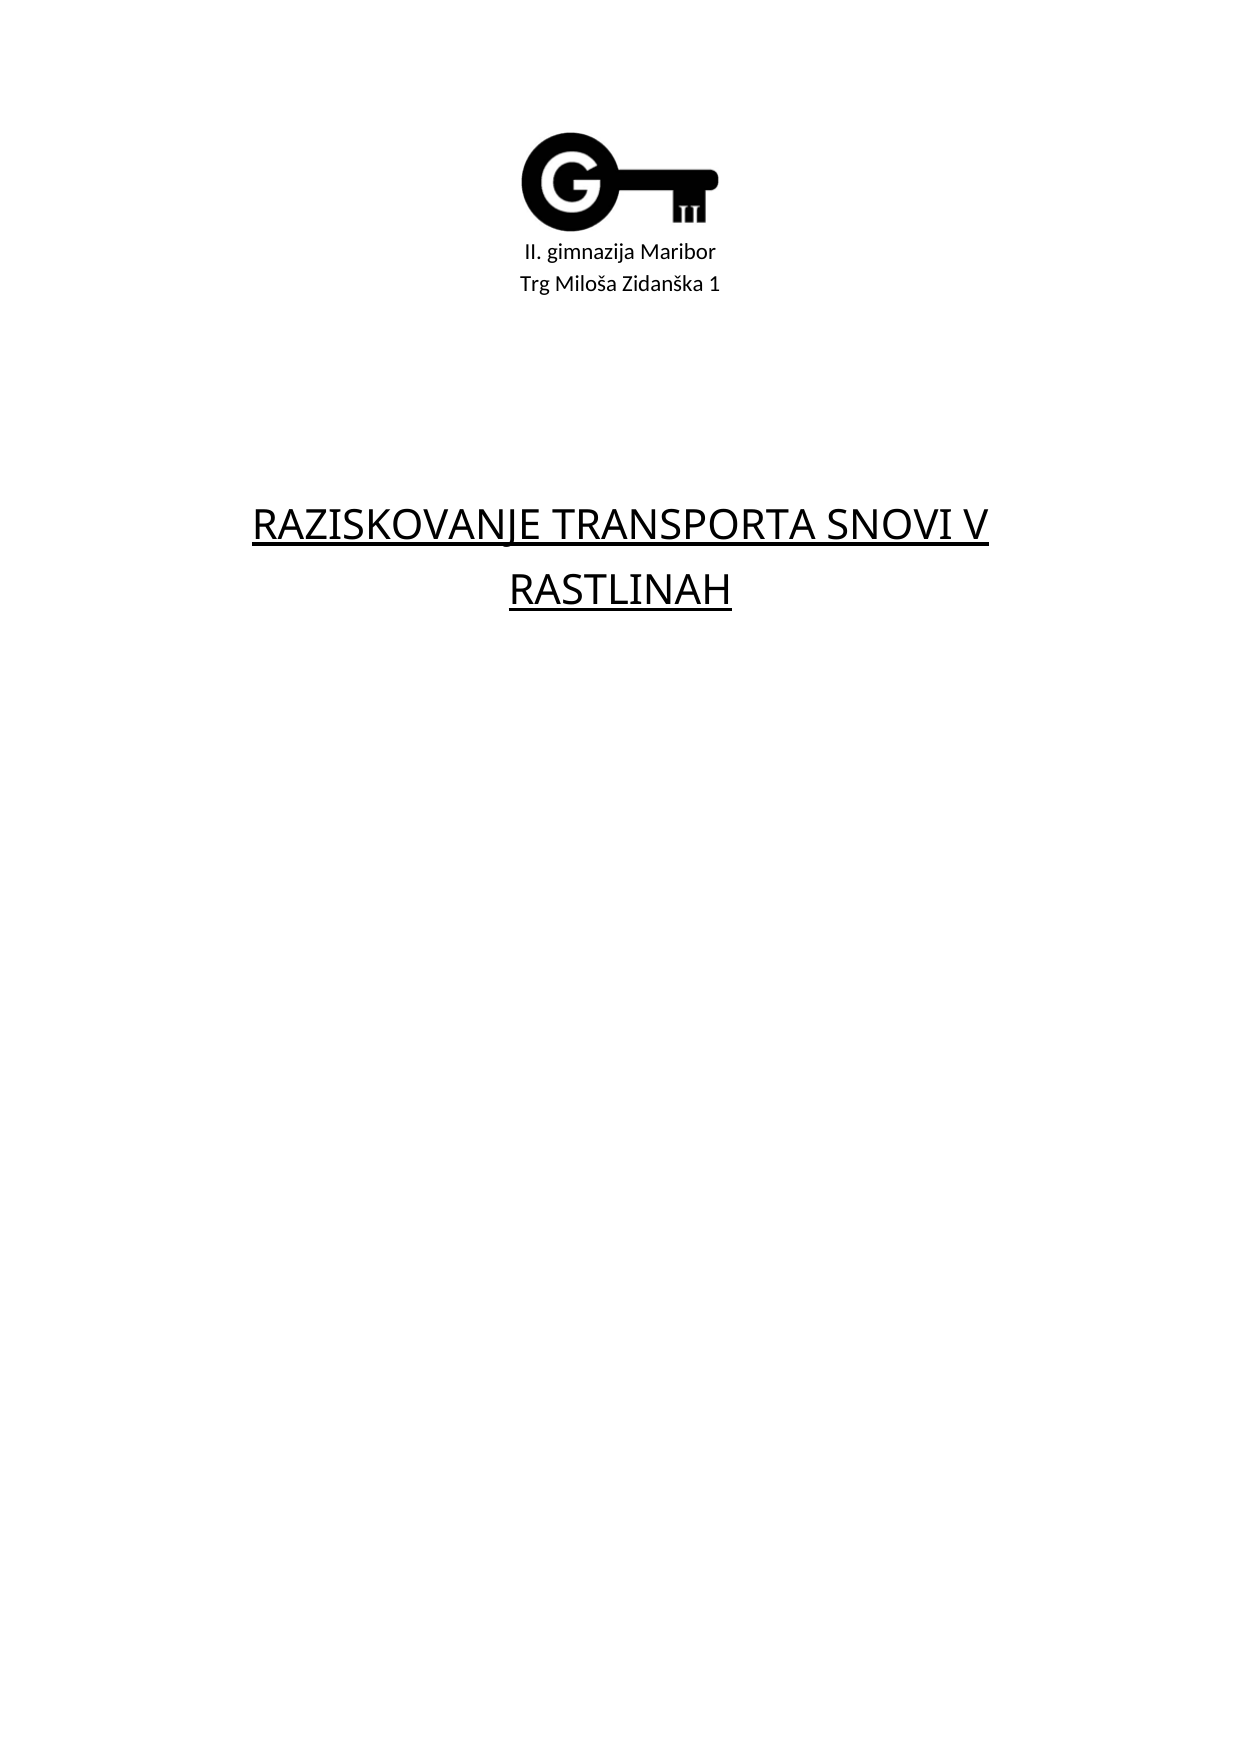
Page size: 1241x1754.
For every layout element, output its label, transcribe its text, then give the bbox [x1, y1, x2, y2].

picture [519, 131, 721, 233]
text II. gimnazija Maribor [150, 237, 1090, 265]
text RAZISKOVANJE TRANSPORTA SNOVI V RASTLINAH [150, 494, 1090, 617]
text Trg Miloša Zidanška 1 [150, 269, 1090, 297]
